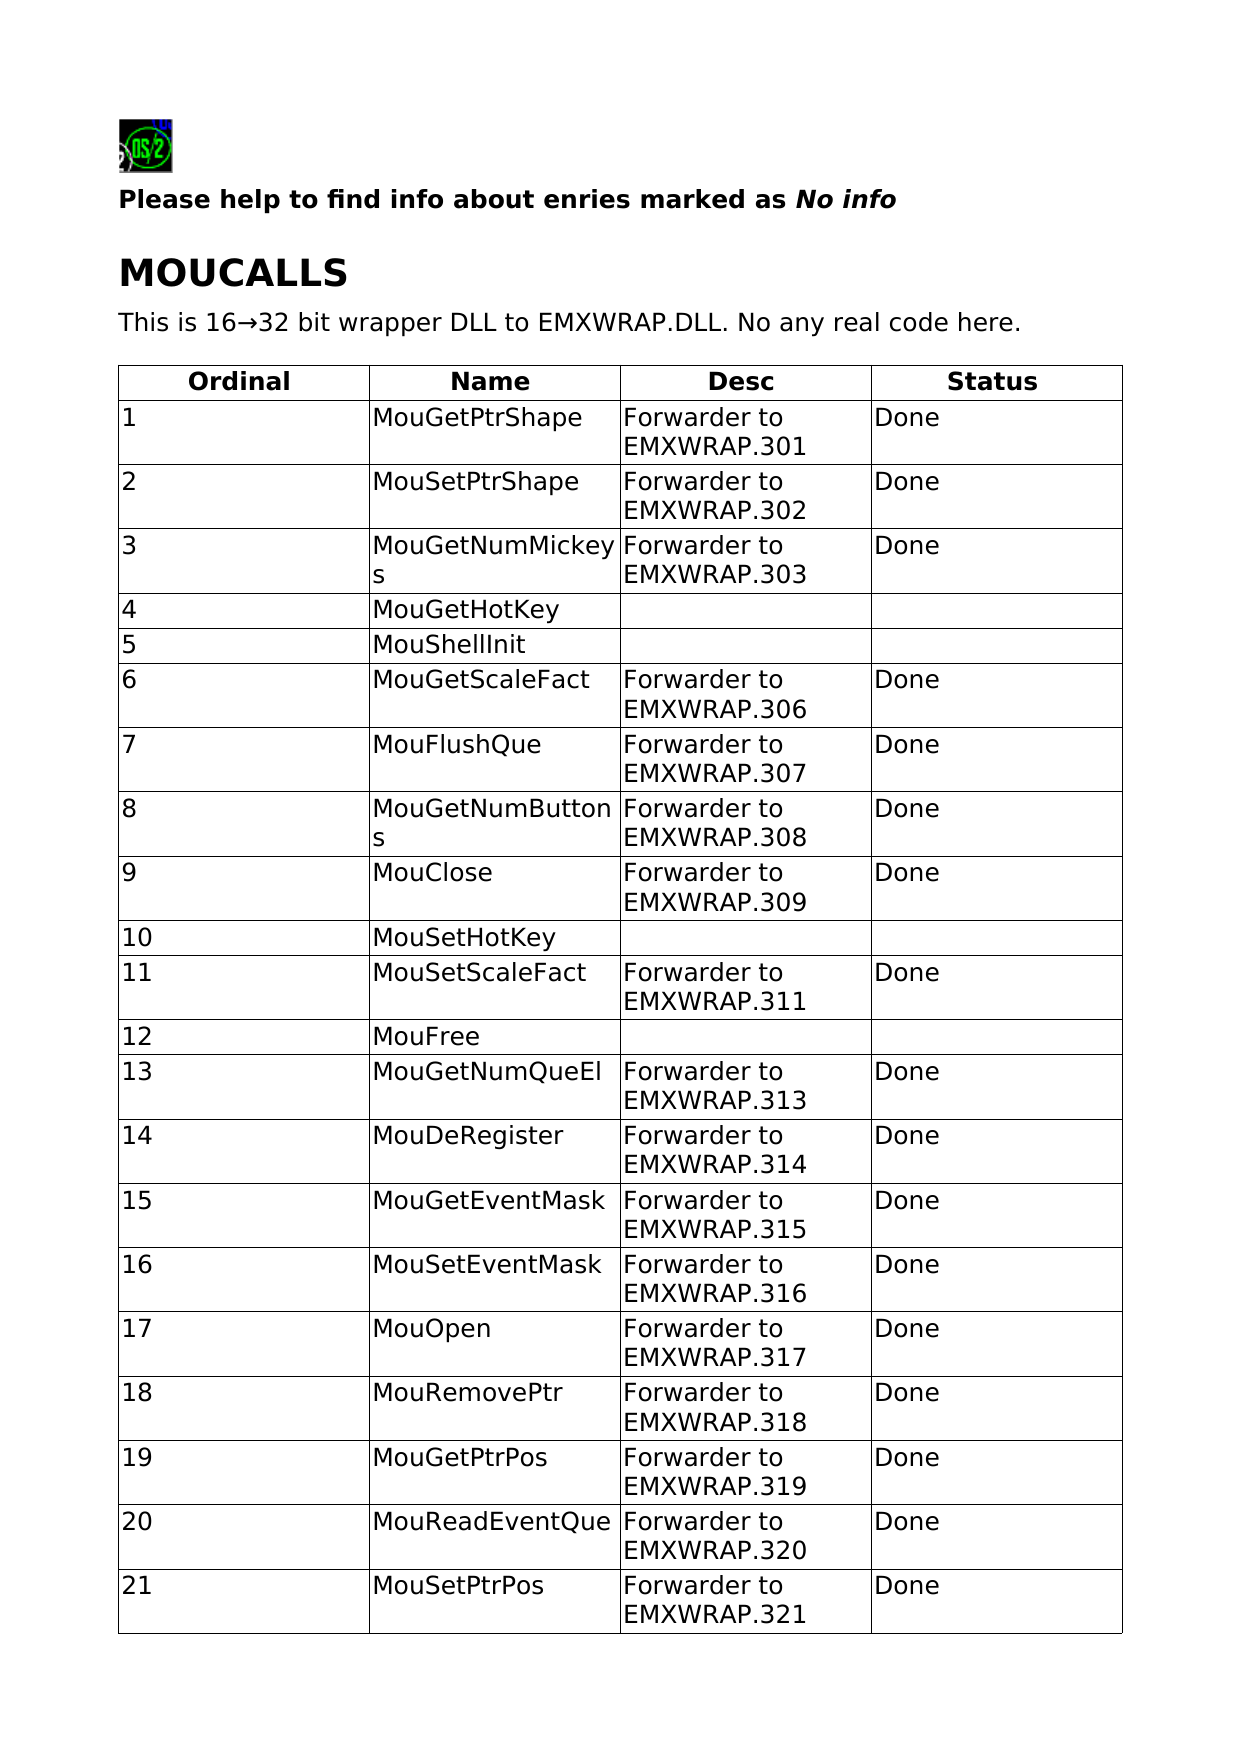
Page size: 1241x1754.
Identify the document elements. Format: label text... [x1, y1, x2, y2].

table_header Status [872, 366, 1122, 400]
table_cell 7 [119, 728, 369, 791]
table_cell MouSetHotKey [370, 921, 620, 955]
table_cell MouGetEventMask [370, 1184, 620, 1247]
picture [118, 118, 173, 173]
table_cell MouGetNumQueEl [370, 1055, 620, 1118]
table_cell Done [872, 529, 1122, 592]
table_cell [872, 594, 1122, 628]
table_cell 19 [119, 1441, 369, 1504]
table_cell Forwarder to EMXWRAP.308 [621, 792, 871, 856]
table_cell Done [872, 401, 1122, 464]
table_cell Done [872, 1377, 1122, 1440]
table_cell [872, 1020, 1122, 1054]
table_cell 17 [119, 1312, 369, 1376]
table_cell MouClose [370, 857, 620, 920]
table_cell 5 [119, 629, 369, 663]
table_cell MouSetPtrPos [370, 1570, 620, 1633]
table_cell Done [872, 792, 1122, 856]
table_cell MouSetPtrShape [370, 465, 620, 528]
table_header Name [370, 366, 620, 400]
table_cell MouReadEventQue [370, 1505, 620, 1568]
table_cell MouGetPtrPos [370, 1441, 620, 1504]
table_cell Done [872, 1120, 1122, 1183]
table_cell MouGetScaleFact [370, 664, 620, 727]
table_cell [872, 921, 1122, 955]
table_cell 6 [119, 664, 369, 727]
table_cell Forwarder to EMXWRAP.307 [621, 728, 871, 791]
table_cell Done [872, 1312, 1122, 1376]
table_cell 20 [119, 1505, 369, 1568]
table_cell Done [872, 465, 1122, 528]
table_cell MouRemovePtr [370, 1377, 620, 1440]
table_cell Forwarder to EMXWRAP.316 [621, 1248, 871, 1311]
table_cell Done [872, 1055, 1122, 1118]
table_cell 10 [119, 921, 369, 955]
table_cell Done [872, 1570, 1122, 1633]
table_cell 13 [119, 1055, 369, 1118]
table_cell 16 [119, 1248, 369, 1311]
text Please help to find info about enries marked as No info [118, 185, 1122, 214]
table_cell Done [872, 728, 1122, 791]
table_cell Done [872, 1505, 1122, 1568]
table_cell Forwarder to EMXWRAP.319 [621, 1441, 871, 1504]
table_cell Forwarder to EMXWRAP.315 [621, 1184, 871, 1247]
table_cell Forwarder to EMXWRAP.320 [621, 1505, 871, 1568]
table_cell Done [872, 1248, 1122, 1311]
table_cell Done [872, 1441, 1122, 1504]
table_cell Done [872, 956, 1122, 1019]
table_cell Forwarder to EMXWRAP.318 [621, 1377, 871, 1440]
table_cell MouGetNumButtons [370, 792, 620, 856]
table_cell Forwarder to EMXWRAP.311 [621, 956, 871, 1019]
table_cell [621, 629, 871, 663]
table_cell [872, 629, 1122, 663]
table_cell Forwarder to EMXWRAP.302 [621, 465, 871, 528]
table_cell [621, 594, 871, 628]
table_cell 1 [119, 401, 369, 464]
table_cell [621, 1020, 871, 1054]
table_cell 3 [119, 529, 369, 592]
table_cell 14 [119, 1120, 369, 1183]
table_cell MouDeRegister [370, 1120, 620, 1183]
table_cell MouFlushQue [370, 728, 620, 791]
text This is 16→32 bit wrapper DLL to EMXWRAP.DLL. No any real code here. [118, 308, 1122, 337]
table_cell MouShellInit [370, 629, 620, 663]
table_cell 21 [119, 1570, 369, 1633]
table_cell Forwarder to EMXWRAP.301 [621, 401, 871, 464]
table_cell 15 [119, 1184, 369, 1247]
table_cell Forwarder to EMXWRAP.313 [621, 1055, 871, 1118]
table_cell [621, 921, 871, 955]
table_cell MouGetPtrShape [370, 401, 620, 464]
table_cell 4 [119, 594, 369, 628]
table_cell MouGetHotKey [370, 594, 620, 628]
table_header Desc [621, 366, 871, 400]
table_cell MouSetEventMask [370, 1248, 620, 1311]
table_cell 8 [119, 792, 369, 856]
table_cell Forwarder to EMXWRAP.303 [621, 529, 871, 592]
table_cell Forwarder to EMXWRAP.314 [621, 1120, 871, 1183]
table_cell 11 [119, 956, 369, 1019]
table_cell 18 [119, 1377, 369, 1440]
table_cell Forwarder to EMXWRAP.309 [621, 857, 871, 920]
table_cell 2 [119, 465, 369, 528]
table_cell Forwarder to EMXWRAP.321 [621, 1570, 871, 1633]
table_cell Done [872, 1184, 1122, 1247]
table_cell Done [872, 664, 1122, 727]
table_cell 12 [119, 1020, 369, 1054]
table_cell MouOpen [370, 1312, 620, 1376]
table_cell MouGetNumMickeys [370, 529, 620, 592]
table_cell Forwarder to EMXWRAP.306 [621, 664, 871, 727]
subtitle MOUCALLS [118, 252, 1122, 296]
table_cell MouFree [370, 1020, 620, 1054]
table_cell Done [872, 857, 1122, 920]
table_cell Forwarder to EMXWRAP.317 [621, 1312, 871, 1376]
table_cell 9 [119, 857, 369, 920]
table_cell MouSetScaleFact [370, 956, 620, 1019]
table_header Ordinal [119, 366, 369, 400]
